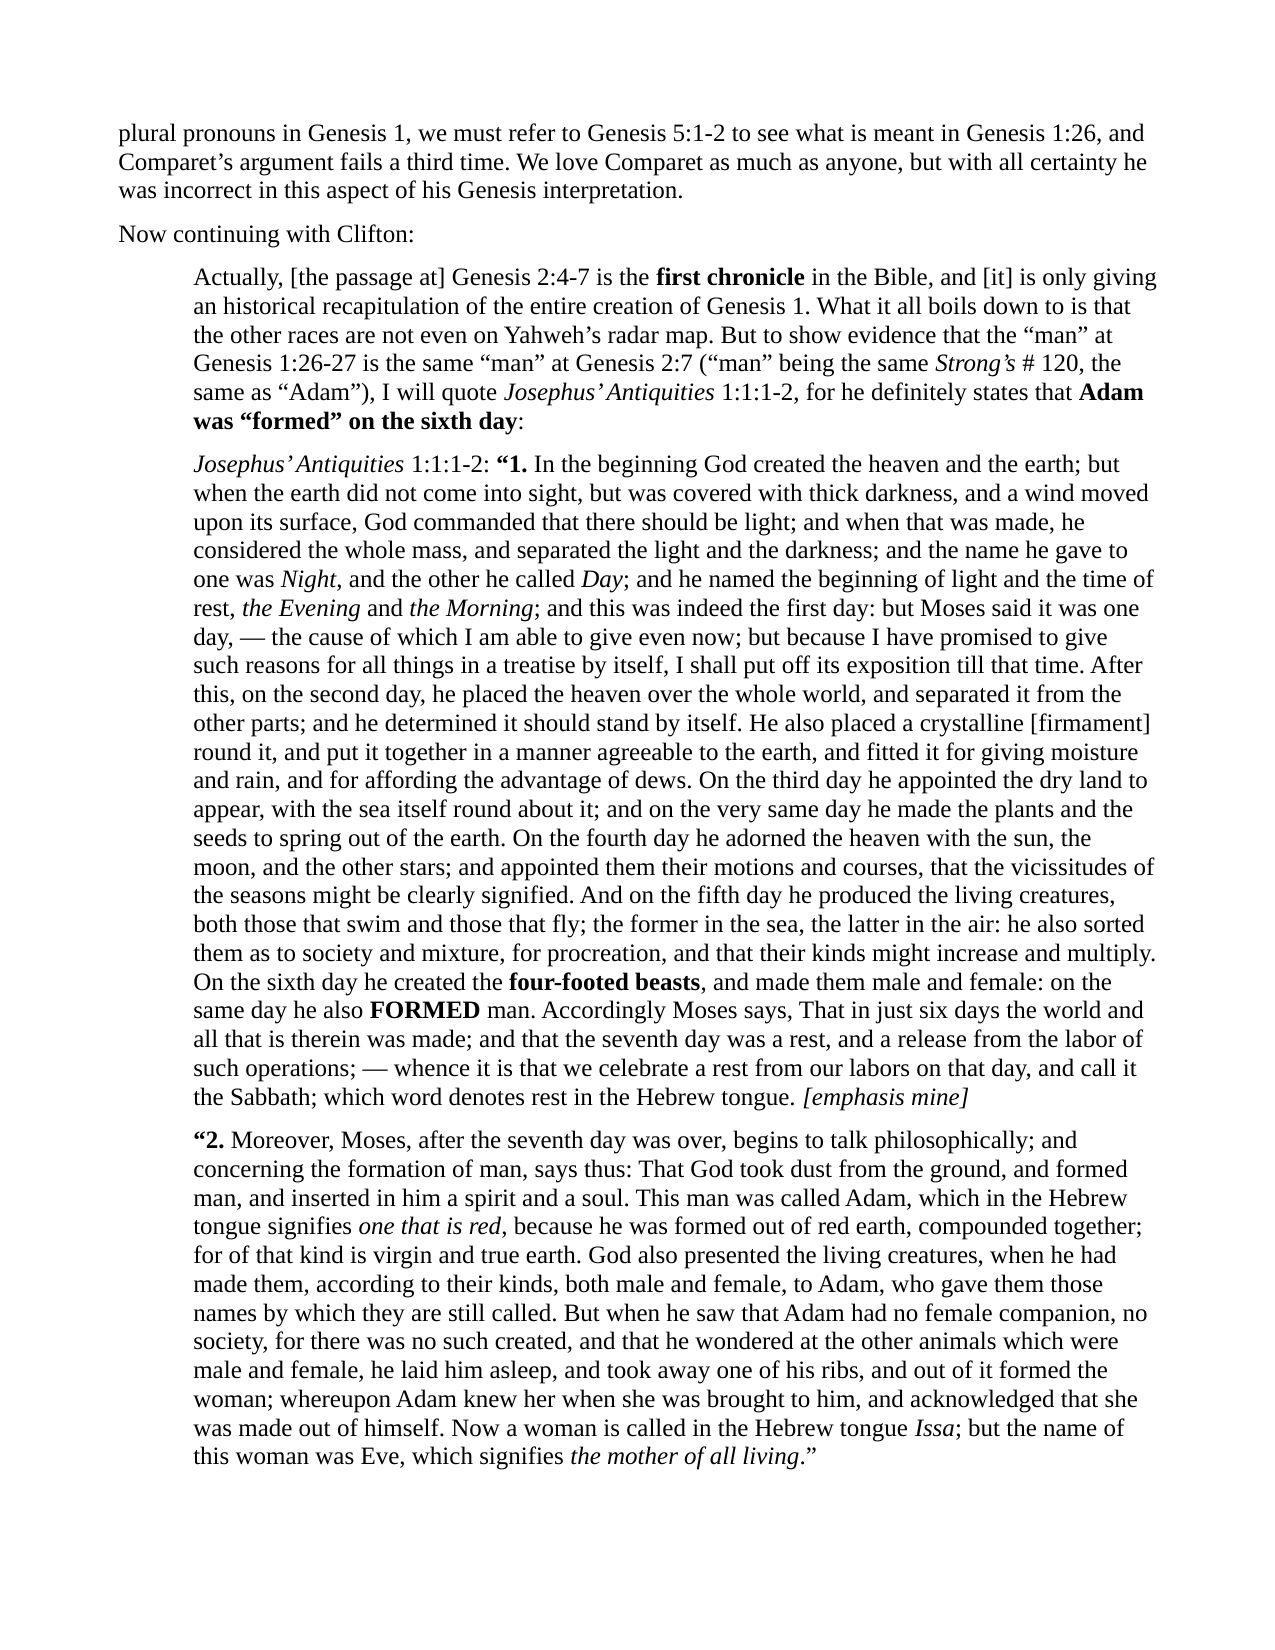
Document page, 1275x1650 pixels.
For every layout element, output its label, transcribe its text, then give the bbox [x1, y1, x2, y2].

text “2. Moreover, Moses, after the seventh day was over, begins to talk philosophically; and concerning the formation of man, says thus: That God took dust from the ground, and formed man, and inserted in him a spirit and a soul. This man was called Adam, which in the Hebrew tongue signifies one that is red, because he was formed out of red earth, compounded together; for of that kind is virgin and true earth. God also presented the living creatures, when he had made them, according to their kinds, both male and female, to Adam, who gave them those names by which they are still called. But when he saw that Adam had no female companion, no society, for there was no such created, and that he wondered at the other animals which were male and female, he laid him asleep, and took away one of his ribs, and out of it formed the woman; whereupon Adam knew her when she was brought to him, and acknowledged that she was made out of himself. Now a woman is called in the Hebrew tongue Issa; but the name of this woman was Eve, which signifies the mother of all living.” [193, 1125, 1157, 1470]
text Now continuing with Clifton: [118, 219, 1157, 248]
text plural pronouns in Genesis 1, we must refer to Genesis 5:1-2 to see what is meant in Genesis 1:26, and Comparet’s argument fails a third time. We love Comparet as much as anyone, but with all certainty he was incorrect in this aspect of his Genesis interpretation. [118, 118, 1157, 204]
text Josephus’ Antiquities 1:1:1-2: “1. In the beginning God created the heaven and the earth; but when the earth did not come into sight, but was covered with thick darkness, and a wind moved upon its surface, God commanded that there should be light; and when that was made, he considered the whole mass, and separated the light and the darkness; and the name he gave to one was Night, and the other he called Day; and he named the beginning of light and the time of rest, the Evening and the Morning; and this was indeed the first day: but Moses said it was one day, — the cause of which I am able to give even now; but because I have promised to give such reasons for all things in a treatise by itself, I shall put off its exposition till that time. After this, on the second day, he placed the heaven over the whole world, and separated it from the other parts; and he determined it should stand by itself. He also placed a crystalline [firmament] round it, and put it together in a manner agreeable to the earth, and fitted it for giving moisture and rain, and for affording the advantage of dews. On the third day he appointed the dry land to appear, with the sea itself round about it; and on the very same day he made the plants and the seeds to spring out of the earth. On the fourth day he adorned the heaven with the sun, the moon, and the other stars; and appointed them their motions and courses, that the vicissitudes of the seasons might be clearly signified. And on the fifth day he produced the living creatures, both those that swim and those that fly; the former in the sea, the latter in the air: he also sorted them as to society and mixture, for procreation, and that their kinds might increase and multiply. On the sixth day he created the four-footed beasts, and made them male and female: on the same day he also FORMED man. Accordingly Moses says, That in just six days the world and all that is therein was made; and that the seventh day was a rest, and a release from the labor of such operations; — whence it is that we celebrate a rest from our labors on that day, and call it the Sabbath; which word denotes rest in the Hebrew tongue. [emphasis mine] [193, 449, 1157, 1111]
text Actually, [the passage at] Genesis 2:4-7 is the first chronicle in the Bible, and [it] is only giving an historical recapitulation of the entire creation of Genesis 1. What it all boils down to is that the other races are not even on Yahweh’s radar map. But to show evidence that the “man” at Genesis 1:26-27 is the same “man” at Genesis 2:7 (“man” being the same Strong’s # 120, the same as “Adam”), I will quote Josephus’ Antiquities 1:1:1-2, for he definitely states that Adam was “formed” on the sixth day: [193, 262, 1157, 435]
